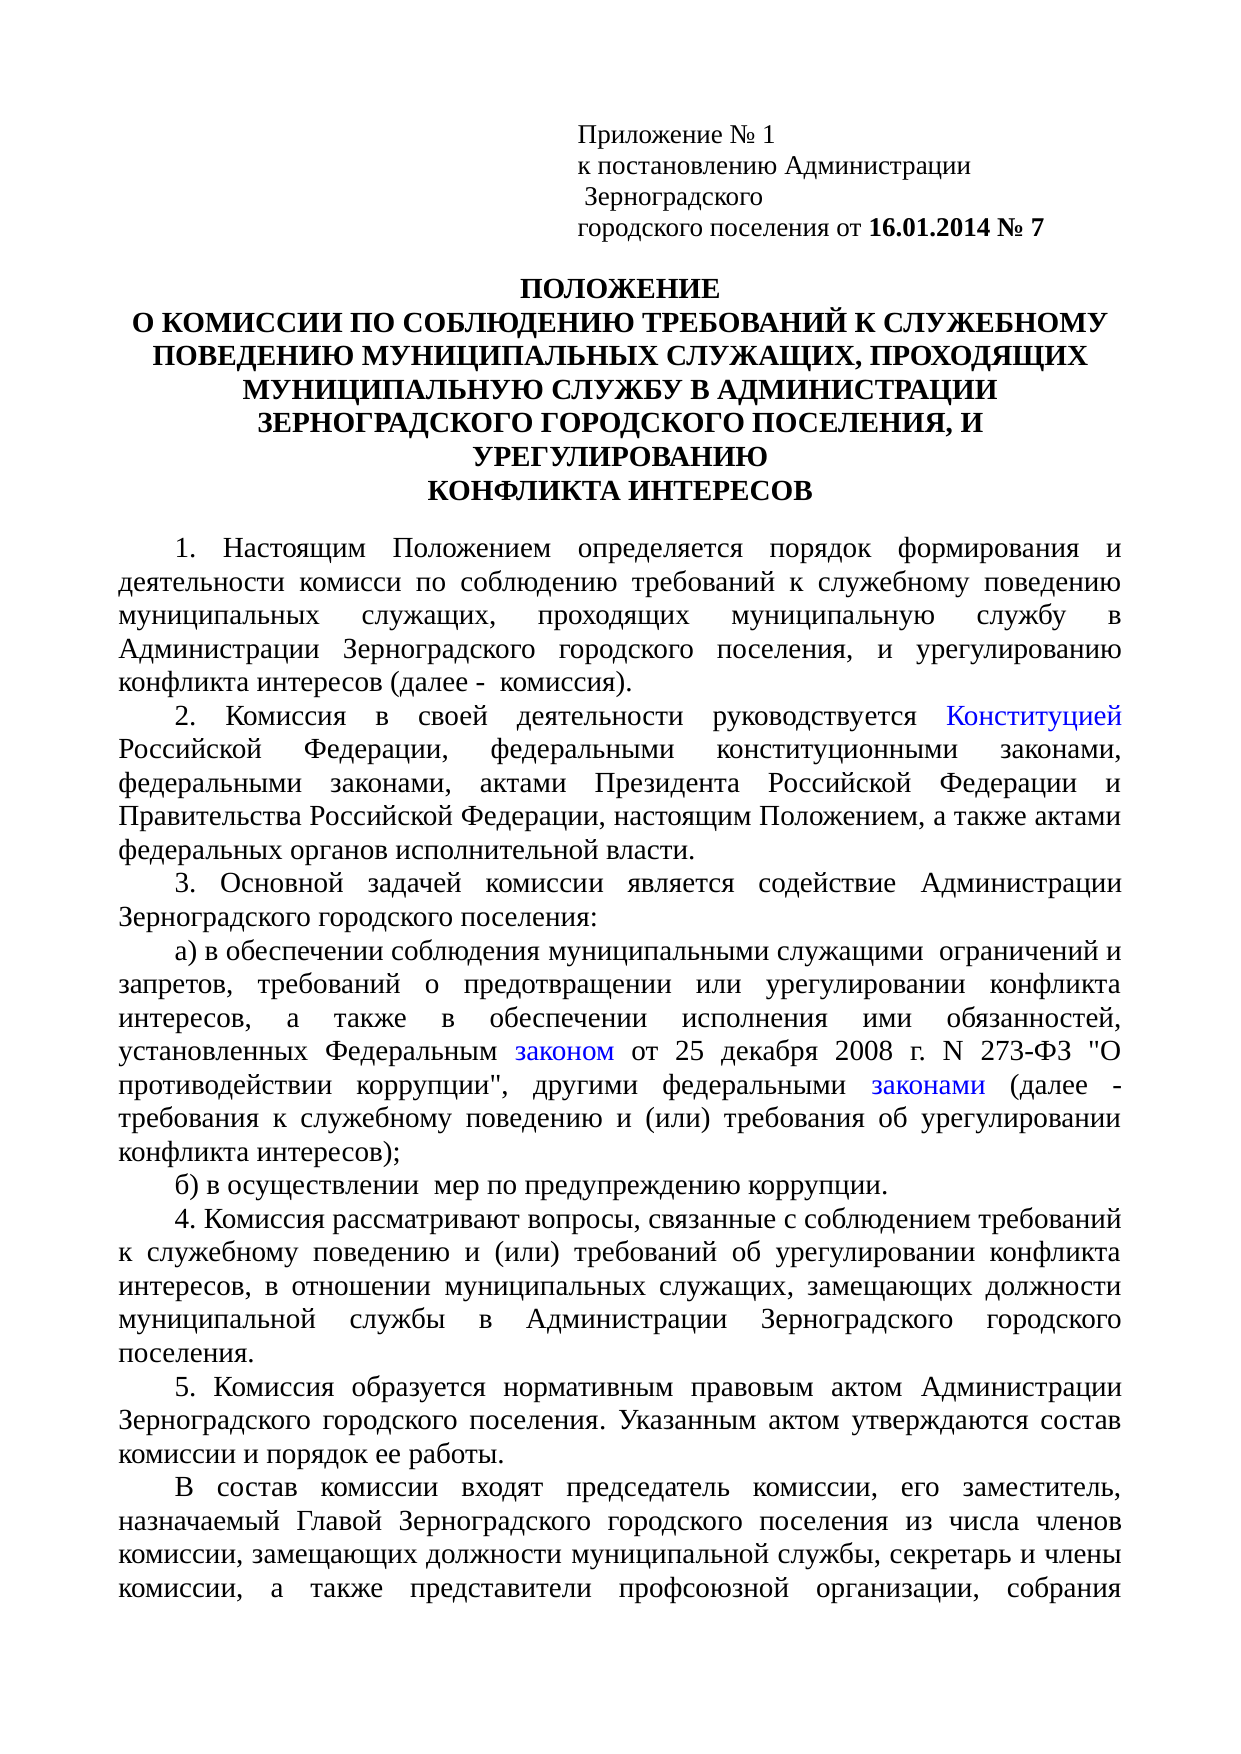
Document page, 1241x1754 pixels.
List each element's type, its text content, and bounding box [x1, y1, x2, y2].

list ПОЛОЖЕНИЕ [118, 271, 1122, 305]
list КОНФЛИКТА ИНТЕРЕСОВ [118, 473, 1122, 506]
list 4. Комиссия рассматривают вопросы, связанные с соблюдением требований к служебному поведению и (или) требований об урегулировании конфликта интересов, в отношении муниципальных служащих, замещающих должности муниципальной службы в Администрации Зерноградского городского поселения. [118, 1201, 1122, 1369]
text к постановлению Администрации [118, 149, 1122, 180]
text городского поселения от 16.01.2014 № 7 [118, 212, 1122, 243]
text Зерноградского [118, 180, 1122, 212]
list 2. Комиссия в своей деятельности руководствуется Конституцией Российской Федерации, федеральными конституционными законами, федеральными законами, актами Президента Российской Федерации и Правительства Российской Федерации, настоящим Положением, а также актами федеральных органов исполнительной власти. [118, 698, 1122, 866]
list а) в обеспечении соблюдения муниципальными служащими ограничений и запретов, требований о предотвращении или урегулировании конфликта интересов, а также в обеспечении исполнения ими обязанностей, установленных Федеральным законом от 25 декабря 2008 г. N 273-ФЗ "О противодействии коррупции", другими федеральными законами (далее - требования к служебному поведению и (или) требования об урегулировании конфликта интересов); [118, 933, 1122, 1167]
list 5. Комиссия образуется нормативным правовым актом Администрации Зерноградского городского поселения. Указанным актом утверждаются состав комиссии и порядок ее работы. [118, 1369, 1122, 1469]
list б) в осуществлении мер по предупреждению коррупции. [118, 1167, 1122, 1201]
list О КОМИССИИ ПО СОБЛЮДЕНИЮ ТРЕБОВАНИЙ К СЛУЖЕБНОМУ ПОВЕДЕНИЮ МУНИЦИПАЛЬНЫХ СЛУЖАЩИХ, ПРОХОДЯЩИХ МУНИЦИПАЛЬНУЮ СЛУЖБУ В АДМИНИСТРАЦИИ ЗЕРНОГРАДСКОГО ГОРОДСКОГО ПОСЕЛЕНИЯ, И УРЕГУЛИРОВАНИЮ [118, 305, 1122, 473]
list 1. Настоящим Положением определяется порядок формирования и деятельности комисси по соблюдению требований к служебному поведению муниципальных служащих, проходящих муниципальную службу в Администрации Зерноградского городского поселения, и урегулированию конфликта интересов (далее - комиссия). [118, 530, 1122, 698]
text Приложение № 1 [118, 118, 1122, 149]
list 3. Основной задачей комиссии является содействие Администрации Зерноградского городского поселения: [118, 866, 1122, 933]
list В состав комиссии входят председатель комиссии, его заместитель, назначаемый Главой Зерноградского городского поселения из числа членов комиссии, замещающих должности муниципальной службы, секретарь и члены комиссии, а также представители профсоюзной организации, собрания [118, 1469, 1122, 1603]
